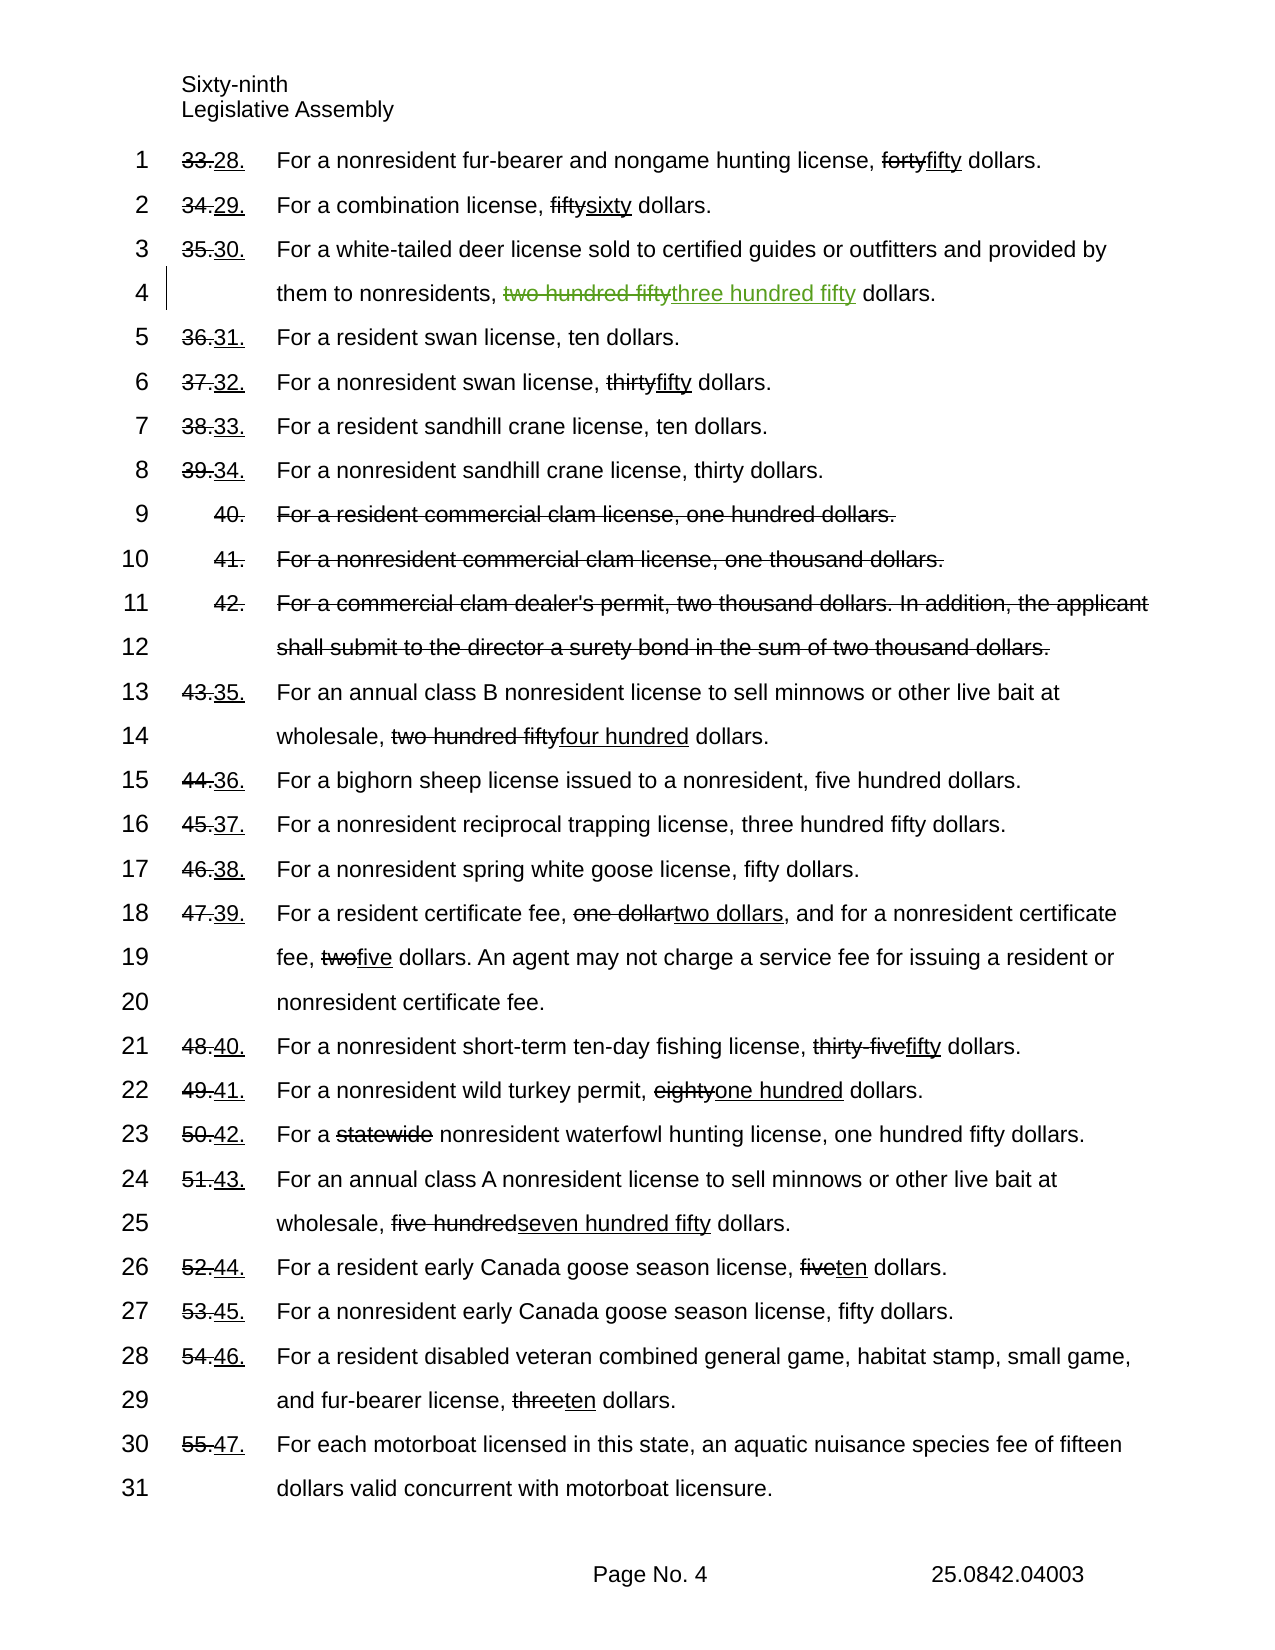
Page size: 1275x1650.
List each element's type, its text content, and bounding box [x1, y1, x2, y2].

text 45.37. For a nonresident reciprocal trapping license, three hundred fifty dollars. [181, 797, 1154, 842]
text 34.29. For a combination license, fiftysixty dollars. [181, 178, 1154, 222]
text 33.28. For a nonresident fur‑bearer and nongame hunting license, fortyfifty dollars. [181, 133, 1154, 178]
text 52.44. For a resident early Canada goose season license, fiveten dollars. [181, 1240, 1154, 1284]
text 50.42. For a statewide nonresident waterfowl hunting license, one hundred fifty dollars. [181, 1107, 1154, 1152]
text 37.32. For a nonresident swan license, thirtyfifty dollars. [181, 355, 1154, 399]
text 47.39. For a resident certificate fee, one dollartwo dollars, and for a nonresident certificate fee, twofive dollars. An agent may not charge a service fee for issuing a resident or nonresident certificate fee. [181, 886, 1154, 1019]
text 54.46. For a resident disabled veteran combined general game, habitat stamp, small game, and fur‑bearer license, threeten dollars. [181, 1329, 1154, 1417]
text 39.34. For a nonresident sandhill crane license, thirty dollars. [181, 443, 1154, 487]
text 46.38. For a nonresident spring white goose license, fifty dollars. [181, 842, 1154, 886]
text 42. For a commercial clam dealer's permit, two thousand dollars. In addition, the applicant shall submit to the director a surety bond in the sum of two thousand dollars. [181, 576, 1154, 664]
text 36.31. For a resident swan license, ten dollars. [181, 310, 1154, 355]
text 41. For a nonresident commercial clam license, one thousand dollars. [181, 532, 1154, 576]
text 43.35. For an annual class B nonresident license to sell minnows or other live bait at wholesale, two hundred fiftyfour hundred dollars. [181, 664, 1154, 753]
text 38.33. For a resident sandhill crane license, ten dollars. [181, 399, 1154, 443]
text 35.30. For a white‑tailed deer license sold to certified guides or outfitters and provided by them to nonresidents, three hundred fifty dollars. [181, 222, 1154, 310]
text 49.41. For a nonresident wild turkey permit, eightyone hundred dollars. [181, 1063, 1154, 1107]
text 53.45. For a nonresident early Canada goose season license, fifty dollars. [181, 1284, 1154, 1329]
text 40. For a resident commercial clam license, one hundred dollars. [181, 487, 1154, 532]
text 55.47. For each motorboat licensed in this state, an aquatic nuisance species fee of fifteen dollars valid concurrent with motorboat licensure. [181, 1417, 1154, 1506]
text 51.43. For an annual class A nonresident license to sell minnows or other live bait at wholesale, five hundredseven hundred fifty dollars. [181, 1152, 1154, 1240]
text 48.40. For a nonresident short‑term ten‑day fishing license, thirty-fivefifty dollars. [181, 1019, 1154, 1063]
text 44.36. For a bighorn sheep license issued to a nonresident, five hundred dollars. [181, 753, 1154, 797]
